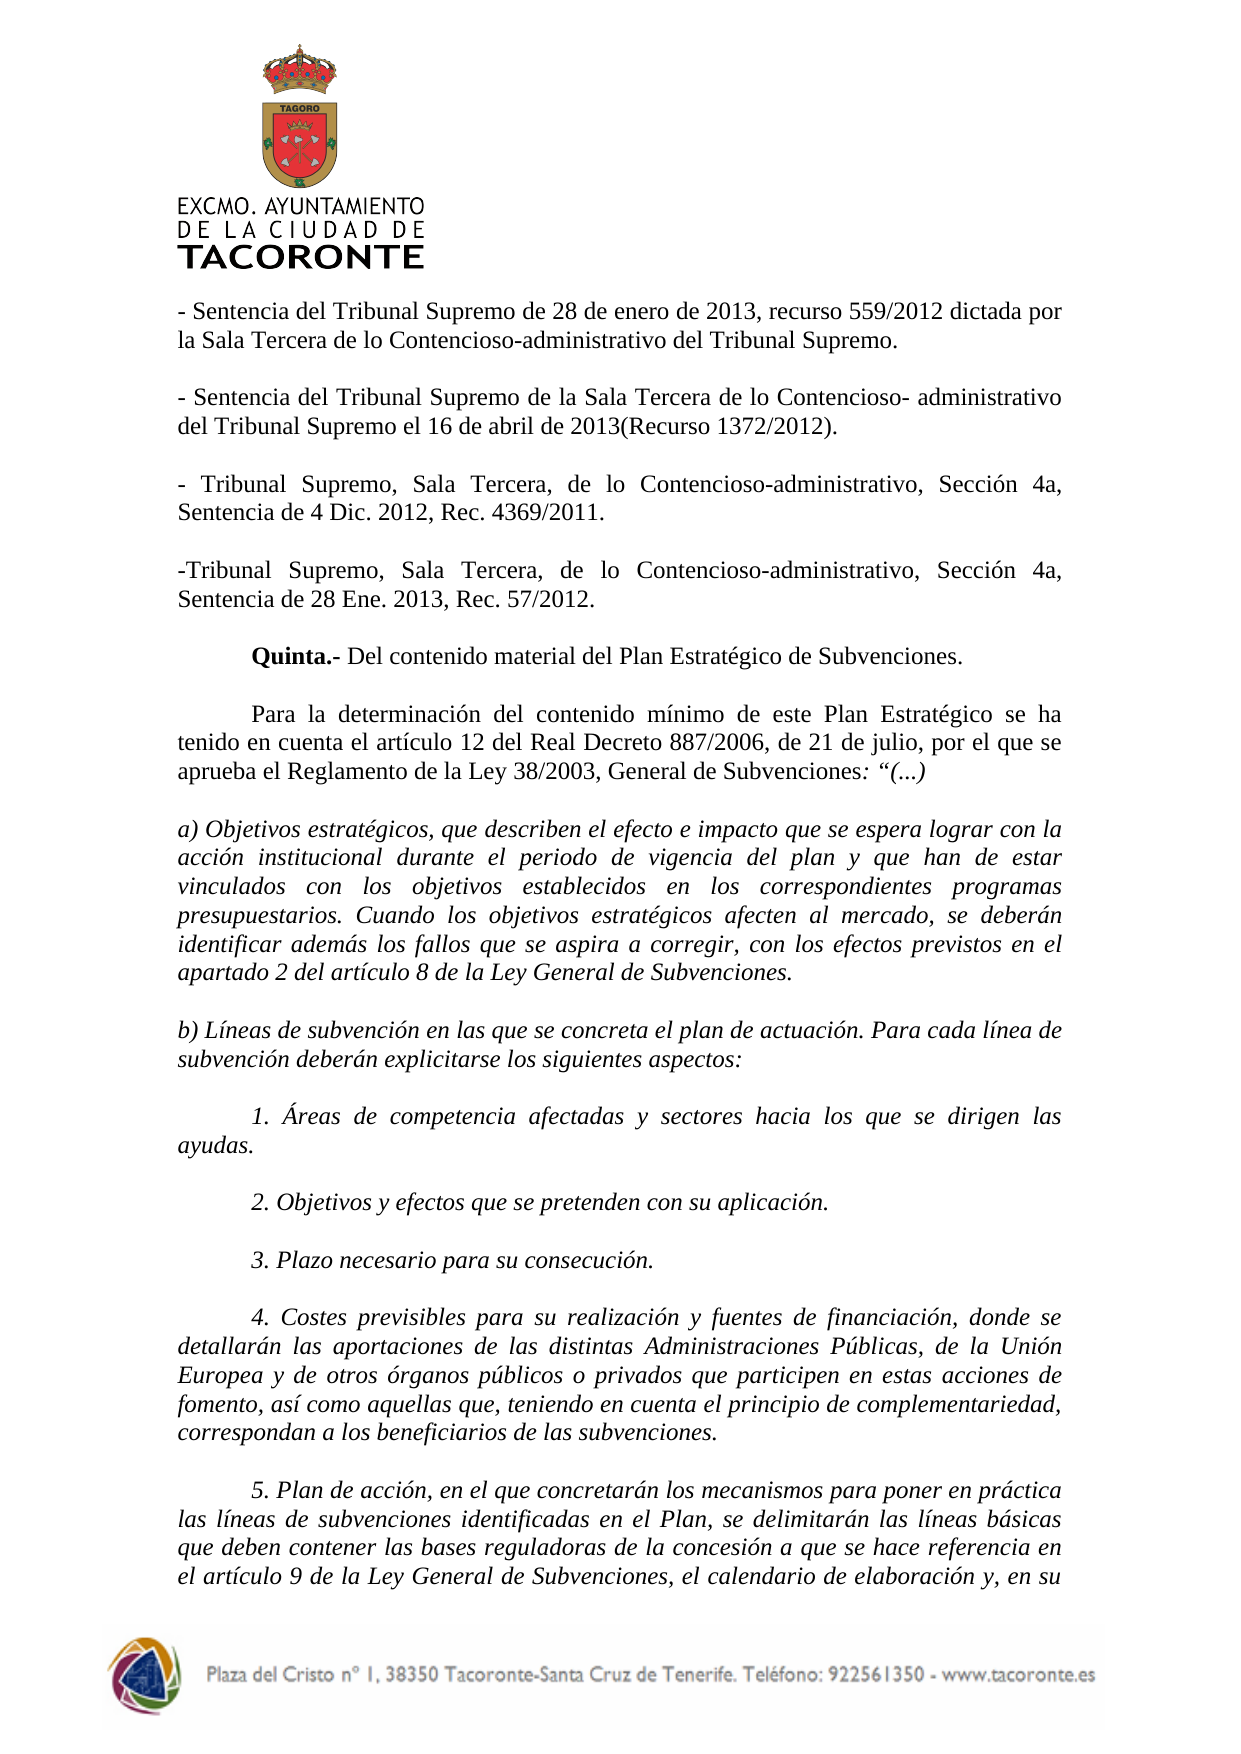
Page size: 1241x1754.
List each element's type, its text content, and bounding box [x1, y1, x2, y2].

text 4. Costes previsibles para su realización y fuentes de financiación, donde se detallarán las aportaciones de las distintas Administraciones Públicas, de la Unión Europea y de otros órganos públicos o privados que participen en estas acciones de fomento, así como aquellas que, teniendo en cuenta el principio de complementariedad, correspondan a los beneficiarios de las subvenciones. [177, 1302, 1063, 1446]
text - Tribunal Supremo, Sala Tercera, de lo Contencioso-administrativo, Sección 4a, Sentencia de 4 Dic. 2012, Rec. 4369/2011. [177, 469, 1063, 526]
text 2. Objetivos y efectos que se pretenden con su aplicación. [177, 1187, 1063, 1216]
text 3. Plazo necesario para su consecución. [177, 1245, 1063, 1274]
text - Sentencia del Tribunal Supremo de 28 de enero de 2013, recurso 559/2012 dictada por la Sala Tercera de lo Contencioso-administrativo del Tribunal Supremo. [177, 296, 1063, 354]
text a) Objetivos estratégicos, que describen el efecto e impacto que se espera lograr con la acción institucional durante el periodo de vigencia del plan y que han de estar vinculados con los objetivos establecidos en los correspondientes programas presupuestarios. Cuando los objetivos estratégicos afecten al mercado, se deberán identificar además los fallos que se aspira a corregir, con los efectos previstos en el apartado 2 del artículo 8 de la Ley General de Subvenciones. [177, 814, 1063, 986]
text - Sentencia del Tribunal Supremo de la Sala Tercera de lo Contencioso- administrativo del Tribunal Supremo el 16 de abril de 2013(Recurso 1372/2012). [177, 382, 1063, 440]
text b) Líneas de subvención en las que se concreta el plan de actuación. Para cada línea de subvención deberán explicitarse los siguientes aspectos: [177, 1015, 1063, 1072]
picture [101, 1624, 1105, 1730]
text 5. Plan de acción, en el que concretarán los mecanismos para poner en práctica las líneas de subvenciones identificadas en el Plan, se delimitarán las líneas básicas que deben contener las bases reguladoras de la concesión a que se hace referencia en el artículo 9 de la Ley General de Subvenciones, el calendario de elaboración y, en su [177, 1475, 1063, 1590]
picture [177, 44, 424, 269]
text Para la determinación del contenido mínimo de este Plan Estratégico se ha tenido en cuenta el artículo 12 del Real Decreto 887/2006, de 21 de julio, por el que se aprueba el Reglamento de la Ley 38/2003, General de Subvenciones: “(...) [177, 699, 1063, 785]
text -Tribunal Supremo, Sala Tercera, de lo Contencioso-administrativo, Sección 4a, Sentencia de 28 Ene. 2013, Rec. 57/2012. [177, 555, 1063, 612]
text Quinta.- Del contenido material del Plan Estratégico de Subvenciones. [177, 641, 1063, 670]
text 1. Áreas de competencia afectadas y sectores hacia los que se dirigen las ayudas. [177, 1101, 1063, 1159]
